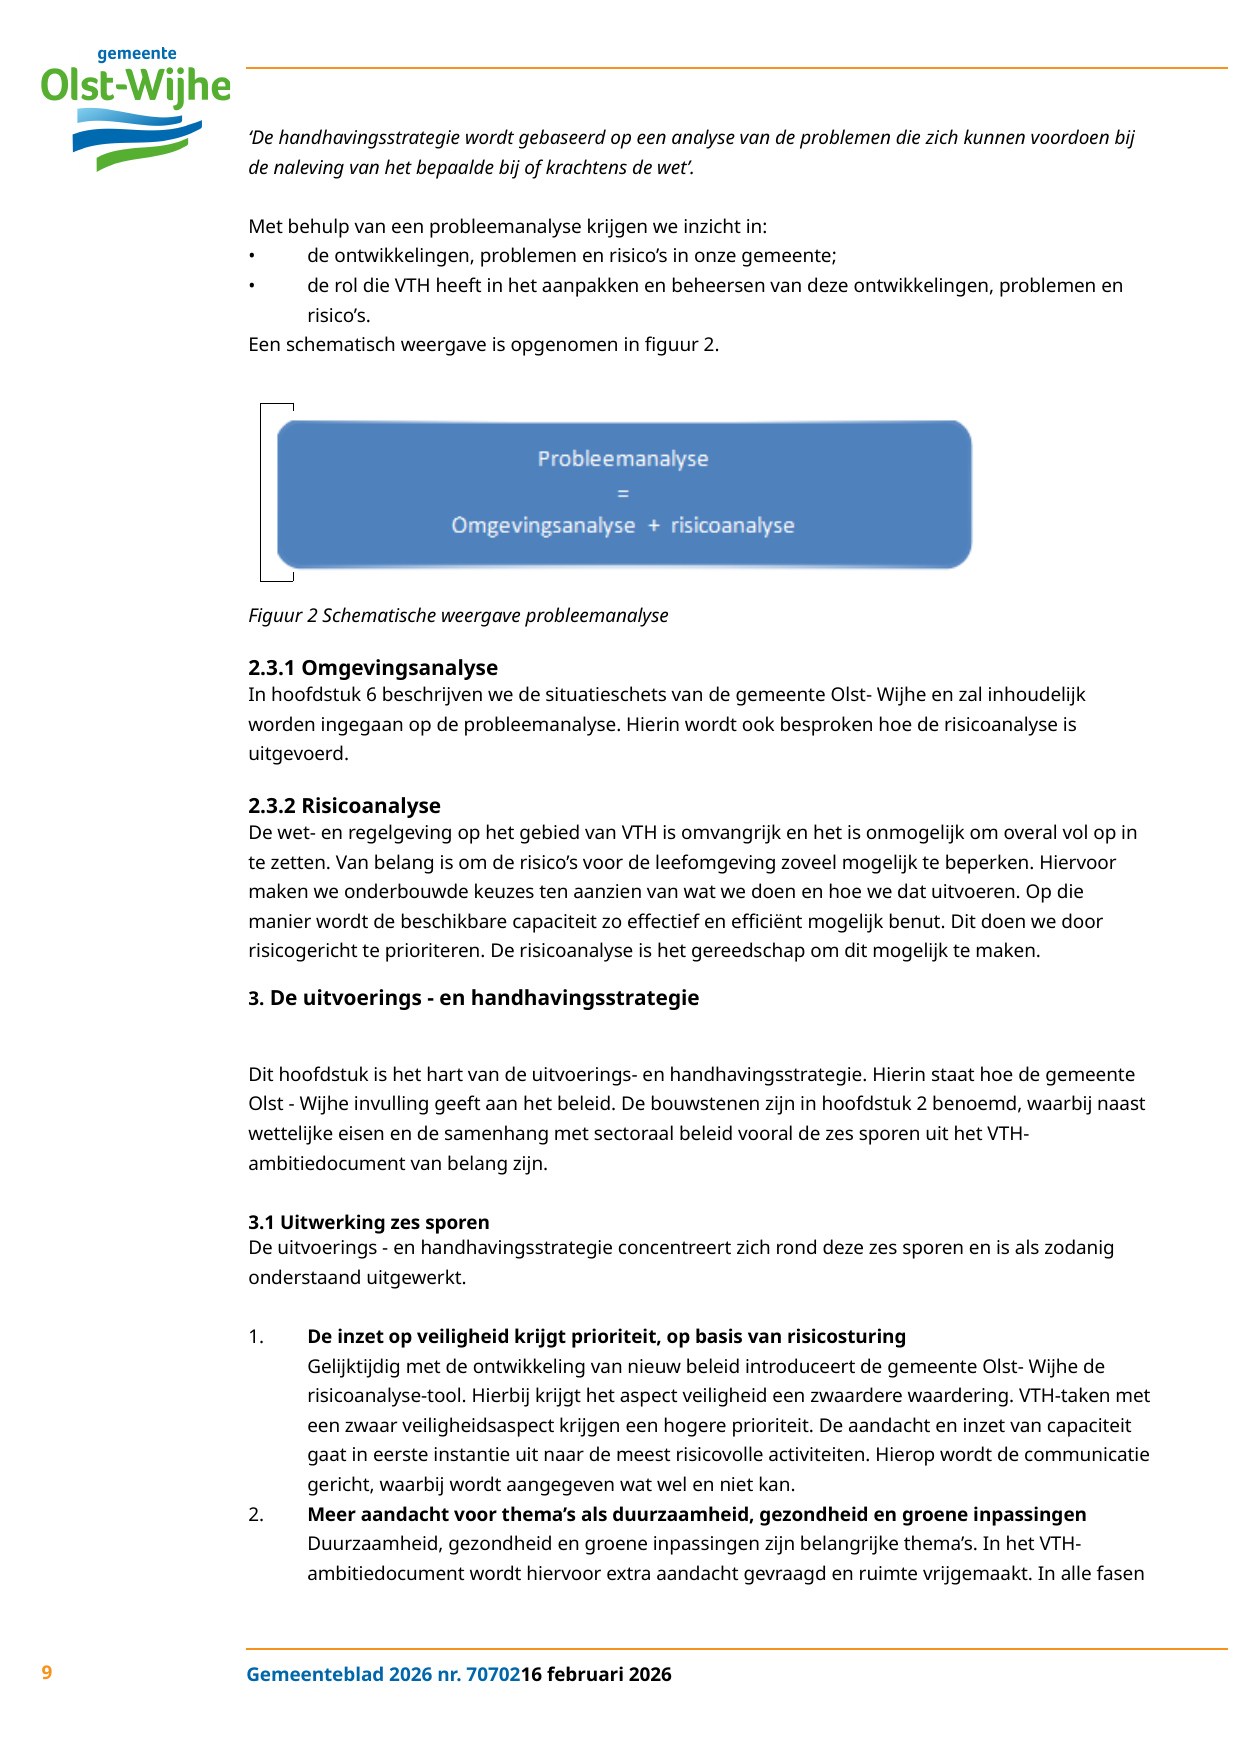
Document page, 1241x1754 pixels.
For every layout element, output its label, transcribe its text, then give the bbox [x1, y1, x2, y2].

list Gelijktijdig met de ontwikkeling van nieuw beleid introduceert de gemeente Olst- Wijhe de risicoanalyse-tool. Hierbij krijgt het aspect veiligheid een zwaardere waardering. VTH-taken met een zwaar veiligheidsaspect krijgen een hogere prioriteit. De aandacht en inzet van capaciteit gaat in eerste instantie uit naar de meest risicovolle activiteiten. Hierop wordt de communicatie gericht, waarbij wordt aangegeven wat wel en niet kan. [248, 1353, 1152, 1497]
list de ontwikkelingen, problemen en risico’s in onze gemeente; [248, 243, 1152, 268]
text 3. De uitvoerings - en handhavingsstrategie [248, 983, 1152, 1012]
list Meer aandacht voor thema’s als duurzaamheid, gezondheid en groene inpassingen [248, 1501, 1152, 1527]
list de rol die VTH heeft in het aanpakken en beheersen van deze ontwikkelingen, problemen en risico’s. [248, 272, 1152, 328]
list De inzet op veiligheid krijgt prioriteit, op basis van risicosturing [248, 1323, 1152, 1349]
text Figuur 2 Schematische weergave probleemanalyse [248, 602, 1152, 628]
text Dit hoofdstuk is het hart van de uitvoerings- en handhavingsstrategie. Hierin staat hoe de gemeente Olst - Wijhe invulling geeft aan het beleid. De bouwstenen zijn in hoofdstuk 2 benoemd, waarbij naast wettelijke eisen en de samenhang met sectoraal beleid vooral de zes sporen uit het VTH- ambitiedocument van belang zijn. [248, 1061, 1152, 1175]
text 2.3.1 Omgevingsanalyse [248, 653, 1152, 681]
text 3.1 Uitwerking zes sporen [248, 1209, 1152, 1234]
text Een schematisch weergave is opgenomen in figuur 2. [248, 331, 1152, 357]
text In hoofdstuk 6 beschrijven we de situatieschets van de gemeente Olst- Wijhe en zal inhoudelijk worden ingegaan op de probleemanalyse. Hierin wordt ook besproken hoe de risicoanalyse is uitgevoerd. [248, 681, 1152, 766]
text 2.3.2 Risicoanalyse [248, 791, 1152, 819]
picture [268, 411, 978, 572]
picture [41, 47, 231, 172]
list Duurzaamheid, gezondheid en groene inpassingen zijn belangrijke thema’s. In het VTH- ambitiedocument wordt hiervoor extra aandacht gevraagd en ruimte vrijgemaakt. In alle fasen [248, 1530, 1152, 1586]
text Met behulp van een probleemanalyse krijgen we inzicht in: [248, 213, 1152, 239]
text De wet- en regelgeving op het gebied van VTH is omvangrijk en het is onmogelijk om overal vol op in te zetten. Van belang is om de risico’s voor de leefomgeving zoveel mogelijk te beperken. Hiervoor maken we onderbouwde keuzes ten aanzien van wat we doen en hoe we dat uitvoeren. Op die manier wordt de beschikbare capaciteit zo effectief en efficiënt mogelijk benut. Dit doen we door risicogericht te prioriteren. De risicoanalyse is het gereedschap om dit mogelijk te maken. [248, 819, 1152, 963]
text ‘De handhavingsstrategie wordt gebaseerd op een analyse van de problemen die zich kunnen voordoen bij de naleving van het bepaalde bij of krachtens de wet’. [248, 124, 1152, 180]
text De uitvoerings - en handhavingsstrategie concentreert zich rond deze zes sporen en is als zodanig onderstaand uitgewerkt. [248, 1234, 1152, 1290]
